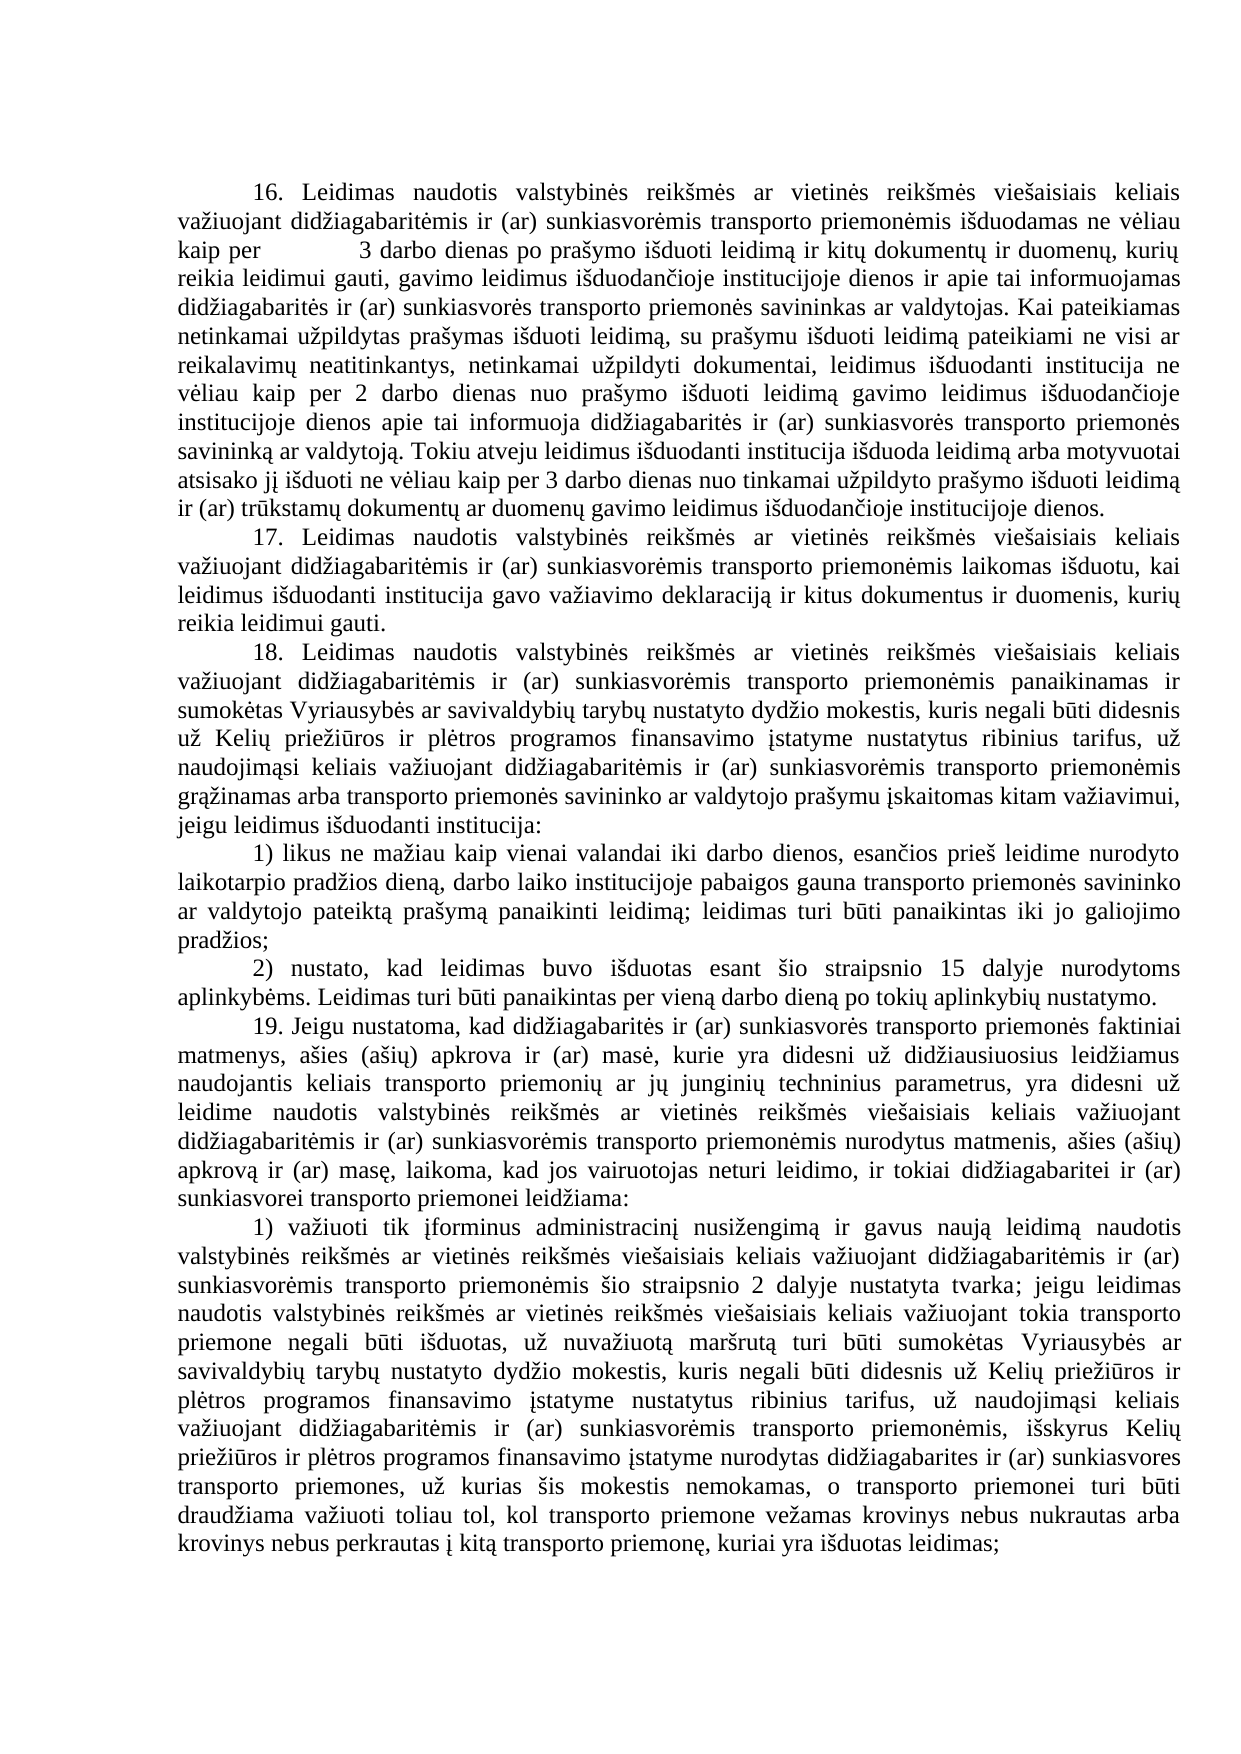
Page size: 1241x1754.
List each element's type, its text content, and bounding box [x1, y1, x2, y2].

text 19. Jeigu nustatoma, kad didžiagabaritės ir (ar) sunkiasvorės transporto priemonės faktiniai matmenys, ašies (ašių) apkrova ir (ar) masė, kurie yra didesni už didžiausiuosius leidžiamus naudojantis keliais transporto priemonių ar jų junginių techninius parametrus, yra didesni už leidime naudotis valstybinės reikšmės ar vietinės reikšmės viešaisiais keliais važiuojant didžiagabaritėmis ir (ar) sunkiasvorėmis transporto priemonėmis nurodytus matmenis, ašies (ašių) apkrovą ir (ar) masę, laikoma, kad jos vairuotojas neturi leidimo, ir tokiai didžiagabaritei ir (ar) sunkiasvorei transporto priemonei leidžiama: [177, 1011, 1181, 1212]
text 18. Leidimas naudotis valstybinės reikšmės ar vietinės reikšmės viešaisiais keliais važiuojant didžiagabaritėmis ir (ar) sunkiasvorėmis transporto priemonėmis panaikinamas ir sumokėtas Vyriausybės ar savivaldybių tarybų nustatyto dydžio mokestis, kuris negali būti didesnis už Kelių priežiūros ir plėtros programos finansavimo įstatyme nustatytus ribinius tarifus, už naudojimąsi keliais važiuojant didžiagabaritėmis ir (ar) sunkiasvorėmis transporto priemonėmis grąžinamas arba transporto priemonės savininko ar valdytojo prašymu įskaitomas kitam važiavimui, jeigu leidimus išduodanti institucija: [177, 637, 1181, 838]
text 16. Leidimas naudotis valstybinės reikšmės ar vietinės reikšmės viešaisiais keliais važiuojant didžiagabaritėmis ir (ar) sunkiasvorėmis transporto priemonėmis išduodamas ne vėliau kaip per 3 darbo dienas po prašymo išduoti leidimą ir kitų dokumentų ir duomenų, kurių reikia leidimui gauti, gavimo leidimus išduodančioje institucijoje dienos ir apie tai informuojamas didžiagabaritės ir (ar) sunkiasvorės transporto priemonės savininkas ar valdytojas. Kai pateikiamas netinkamai užpildytas prašymas išduoti leidimą, su prašymu išduoti leidimą pateikiami ne visi ar reikalavimų neatitinkantys, netinkamai užpildyti dokumentai, leidimus išduodanti institucija ne vėliau kaip per 2 darbo dienas nuo prašymo išduoti leidimą gavimo leidimus išduodančioje institucijoje dienos apie tai informuoja didžiagabaritės ir (ar) sunkiasvorės transporto priemonės savininką ar valdytoją. Tokiu atveju leidimus išduodanti institucija išduoda leidimą arba motyvuotai atsisako jį išduoti ne vėliau kaip per 3 darbo dienas nuo tinkamai užpildyto prašymo išduoti leidimą ir (ar) trūkstamų dokumentų ar duomenų gavimo leidimus išduodančioje institucijoje dienos. [177, 177, 1181, 522]
text 17. Leidimas naudotis valstybinės reikšmės ar vietinės reikšmės viešaisiais keliais važiuojant didžiagabaritėmis ir (ar) sunkiasvorėmis transporto priemonėmis laikomas išduotu, kai leidimus išduodanti institucija gavo važiavimo deklaraciją ir kitus dokumentus ir duomenis, kurių reikia leidimui gauti. [177, 522, 1181, 637]
text 1) likus ne mažiau kaip vienai valandai iki darbo dienos, esančios prieš leidime nurodyto laikotarpio pradžios dieną, darbo laiko institucijoje pabaigos gauna transporto priemonės savininko ar valdytojo pateiktą prašymą panaikinti leidimą; leidimas turi būti panaikintas iki jo galiojimo pradžios; [177, 838, 1181, 953]
text 2) nustato, kad leidimas buvo išduotas esant šio straipsnio 15 dalyje nurodytoms aplinkybėms. Leidimas turi būti panaikintas per vieną darbo dieną po tokių aplinkybių nustatymo. [177, 953, 1181, 1011]
text 1) važiuoti tik įforminus administracinį nusižengimą ir gavus naują leidimą naudotis valstybinės reikšmės ar vietinės reikšmės viešaisiais keliais važiuojant didžiagabaritėmis ir (ar) sunkiasvorėmis transporto priemonėmis šio straipsnio 2 dalyje nustatyta tvarka; jeigu leidimas naudotis valstybinės reikšmės ar vietinės reikšmės viešaisiais keliais važiuojant tokia transporto priemone negali būti išduotas, už nuvažiuotą maršrutą turi būti sumokėtas Vyriausybės ar savivaldybių tarybų nustatyto dydžio mokestis, kuris negali būti didesnis už Kelių priežiūros ir plėtros programos finansavimo įstatyme nustatytus ribinius tarifus, už naudojimąsi keliais važiuojant didžiagabaritėmis ir (ar) sunkiasvorėmis transporto priemonėmis, išskyrus Kelių priežiūros ir plėtros programos finansavimo įstatyme nurodytas didžiagabarites ir (ar) sunkiasvores transporto priemones, už kurias šis mokestis nemokamas, o transporto priemonei turi būti draudžiama važiuoti toliau tol, kol transporto priemone vežamas krovinys nebus nukrautas arba krovinys nebus perkrautas į kitą transporto priemonę, kuriai yra išduotas leidimas; [177, 1212, 1181, 1557]
